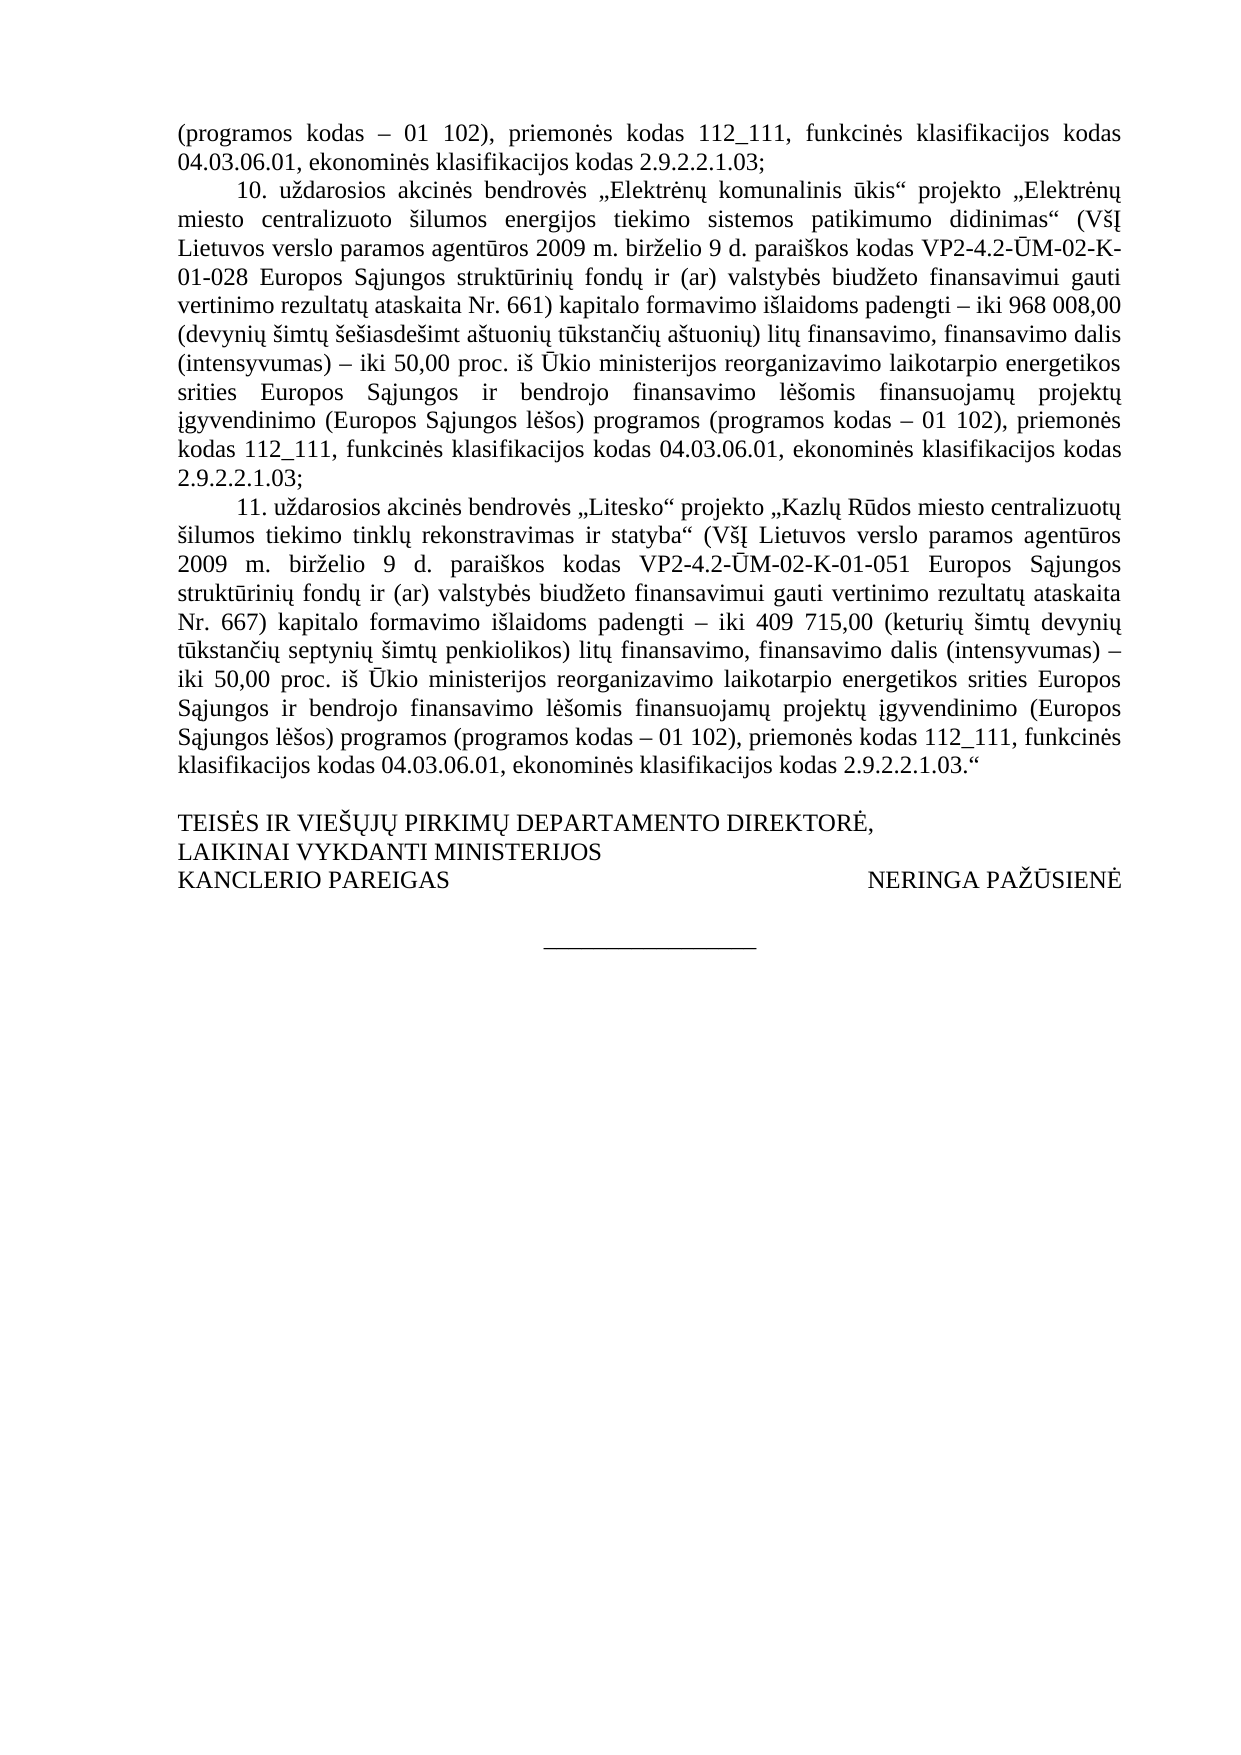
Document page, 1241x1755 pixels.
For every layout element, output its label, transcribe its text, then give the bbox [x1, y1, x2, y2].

text teisės ir viešųjų pirkimų departamento direktorė, [177, 808, 1122, 837]
text _________________ [177, 923, 1122, 952]
text 10. uždarosios akcinės bendrovės „Elektrėnų komunalinis ūkis“ projekto „Elektrėnų miesto centralizuoto šilumos energijos tiekimo sistemos patikimumo didinimas“ (VšĮ Lietuvos verslo paramos agentūros 2009 m. birželio 9 d. paraiškos kodas VP2-4.2-ŪM-02-K-01-028 Europos Sąjungos struktūrinių fondų ir (ar) valstybės biudžeto finansavimui gauti vertinimo rezultatų ataskaita Nr. 661) kapitalo formavimo išlaidoms padengti – iki 968 008,00 (devynių šimtų šešiasdešimt aštuonių tūkstančių aštuonių) litų finansavimo, finansavimo dalis (intensyvumas) – iki 50,00 proc. iš Ūkio ministerijos reorganizavimo laikotarpio energetikos srities Europos Sąjungos ir bendrojo finansavimo lėšomis finansuojamų projektų įgyvendinimo (Europos Sąjungos lėšos) programos (programos kodas – 01 102), priemonės kodas 112_111, funkcinės klasifikacijos kodas 04.03.06.01, ekonominės klasifikacijos kodas 2.9.2.2.1.03; [177, 176, 1122, 492]
text kanclerio pareigas neringa pažūsienė [177, 866, 1122, 894]
text 11. uždarosios akcinės bendrovės „Litesko“ projekto „Kazlų Rūdos miesto centralizuotų šilumos tiekimo tinklų rekonstravimas ir statyba“ (VšĮ Lietuvos verslo paramos agentūros 2009 m. birželio 9 d. paraiškos kodas VP2-4.2-ŪM-02-K-01-051 Europos Sąjungos struktūrinių fondų ir (ar) valstybės biudžeto finansavimui gauti vertinimo rezultatų ataskaita Nr. 667) kapitalo formavimo išlaidoms padengti – iki 409 715,00 (keturių šimtų devynių tūkstančių septynių šimtų penkiolikos) litų finansavimo, finansavimo dalis (intensyvumas) – iki 50,00 proc. iš Ūkio ministerijos reorganizavimo laikotarpio energetikos srities Europos Sąjungos ir bendrojo finansavimo lėšomis finansuojamų projektų įgyvendinimo (Europos Sąjungos lėšos) programos (programos kodas – 01 102), priemonės kodas 112_111, funkcinės klasifikacijos kodas 04.03.06.01, ekonominės klasifikacijos kodas 2.9.2.2.1.03.“ [177, 492, 1122, 779]
text laikinai vykdanti ministerijos [177, 837, 1122, 866]
text (programos kodas – 01 102), priemonės kodas 112_111, funkcinės klasifikacijos kodas 04.03.06.01, ekonominės klasifikacijos kodas 2.9.2.2.1.03; [177, 118, 1122, 176]
